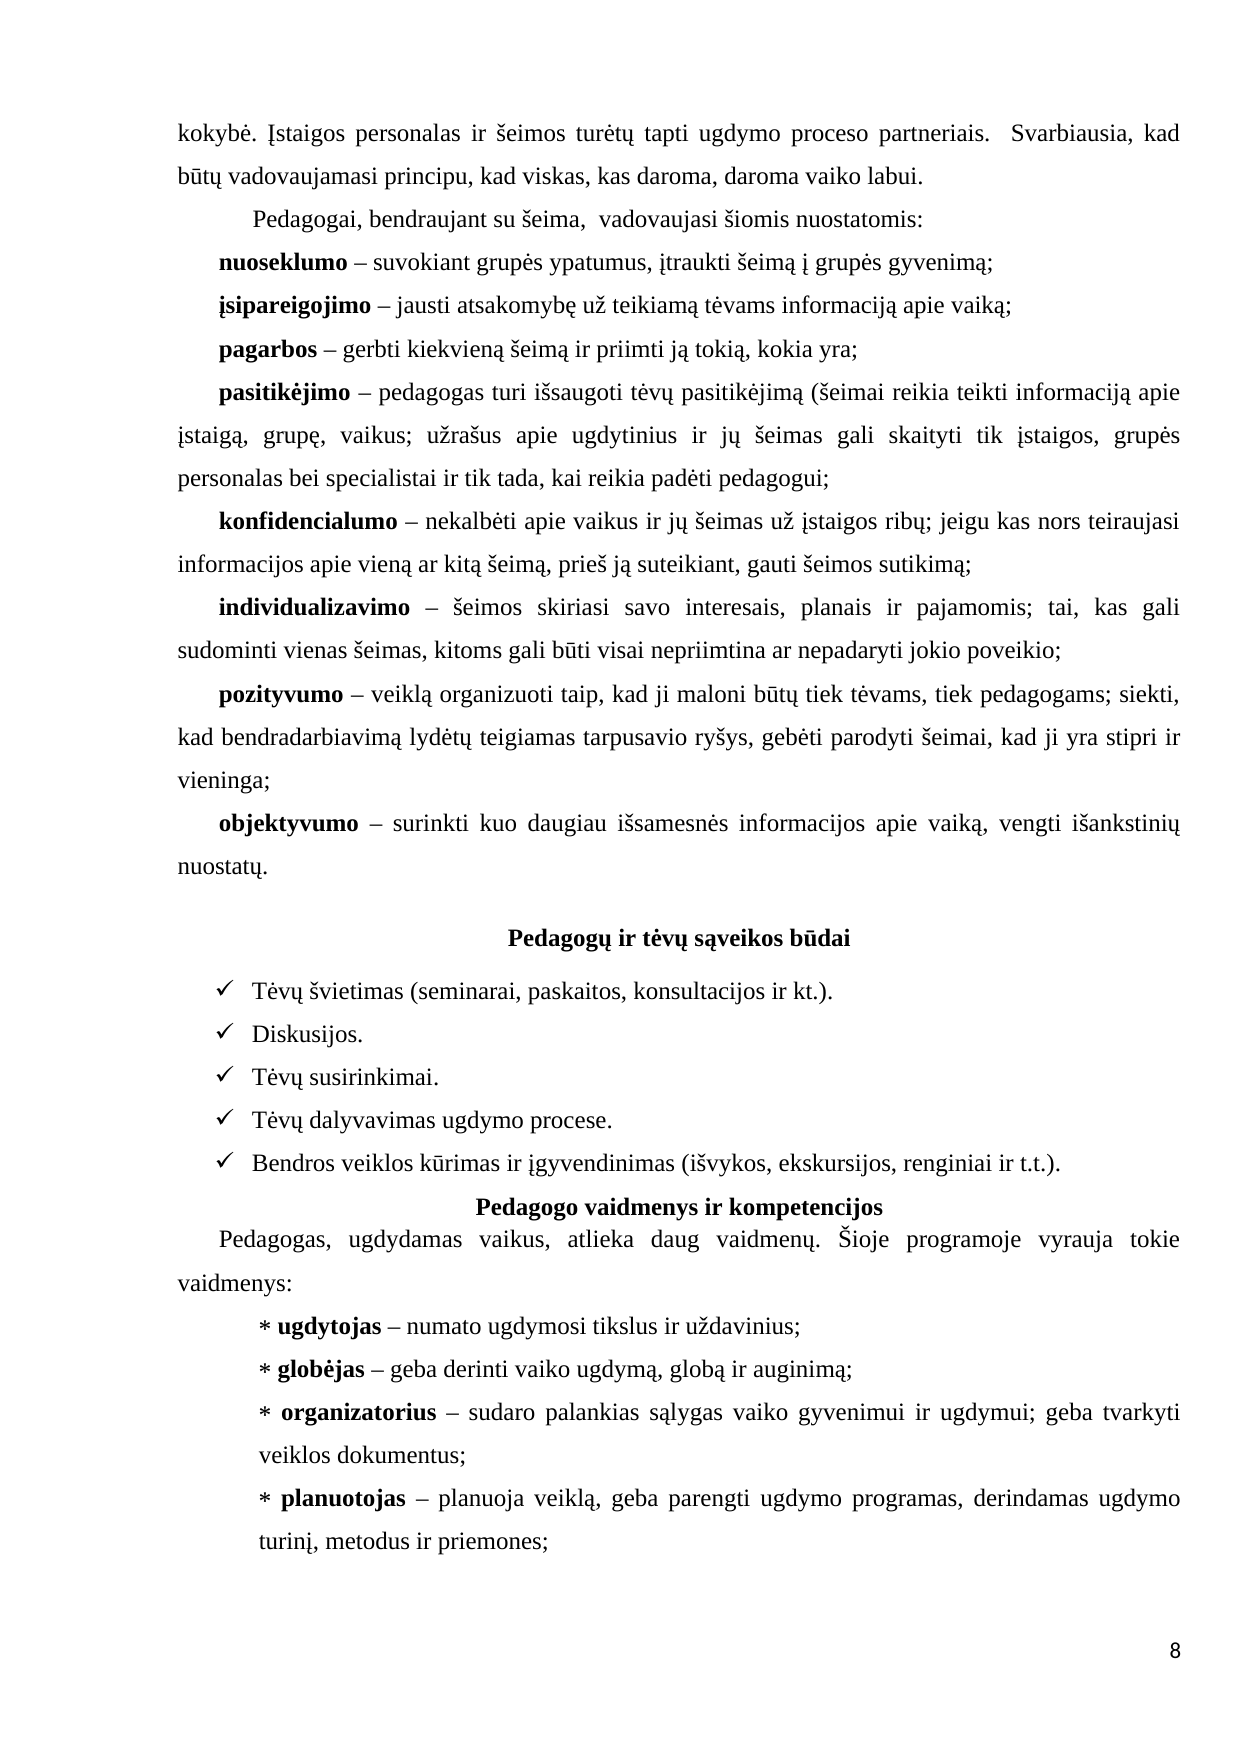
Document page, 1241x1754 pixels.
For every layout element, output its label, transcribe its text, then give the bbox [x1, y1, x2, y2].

text pozityvumo – veiklą organizuoti taip, kad ji maloni būtų tiek tėvams, tiek pedagogams; siekti, kad bendradarbiavimą lydėtų teigiamas tarpusavio ryšys, gebėti parodyti šeimai, kad ji yra stipri ir vieninga; [177, 679, 1181, 794]
text ⁎ globėjas – geba derinti vaiko ugdymą, globą ir auginimą; [258, 1354, 1181, 1383]
text Pedagogų ir tėvų sąveikos būdai [177, 923, 1181, 952]
text ⁎ planuotojas – planuoja veiklą, geba parengti ugdymo programas, derindamas ugdymo turinį, metodus ir priemones; [258, 1483, 1181, 1555]
text įsipareigojimo – jausti atsakomybę už teikiamą tėvams informaciją apie vaiką; [177, 291, 1181, 319]
text Pedagogas, ugdydamas vaikus, atlieka daug vaidmenų. Šioje programoje vyrauja tokie vaidmenys: [177, 1224, 1181, 1296]
text ⁎ organizatorius – sudaro palankias sąlygas vaiko gyvenimui ir ugdymui; geba tvarkyti veiklos dokumentus; [258, 1397, 1181, 1469]
text pasitikėjimo – pedagogas turi išsaugoti tėvų pasitikėjimą (šeimai reikia teikti informaciją apie įstaigą, grupę, vaikus; užrašus apie ugdytinius ir jų šeimas gali skaityti tik įstaigos, grupės personalas bei specialistai ir tik tada, kai reikia padėti pedagogui; [177, 377, 1181, 492]
text individualizavimo – šeimos skiriasi savo interesais, planais ir pajamomis; tai, kas gali sudominti vienas šeimas, kitoms gali būti visai nepriimtina ar nepadaryti jokio poveikio; [177, 592, 1181, 664]
text kokybė. Įstaigos personalas ir šeimos turėtų tapti ugdymo proceso partneriais. Svarbiausia, kad būtų vadovaujamasi principu, kad viskas, kas daroma, daroma vaiko labui. [177, 118, 1181, 190]
text  Bendros veiklos kūrimas ir įgyvendinimas (išvykos, ekskursijos, renginiai ir t.t.). [214, 1148, 1181, 1177]
text  Tėvų švietimas (seminarai, paskaitos, konsultacijos ir kt.). [214, 976, 1181, 1005]
text  Tėvų dalyvavimas ugdymo procese. [214, 1105, 1181, 1134]
text objektyvumo – surinkti kuo daugiau išsamesnės informacijos apie vaiką, vengti išankstinių nuostatų. [177, 808, 1181, 880]
text nuoseklumo – suvokiant grupės ypatumus, įtraukti šeimą į grupės gyvenimą; [177, 247, 1181, 276]
text Pedagogai, bendraujant su šeima, vadovaujasi šiomis nuostatomis: [177, 204, 1181, 233]
text  Tėvų susirinkimai. [214, 1062, 1181, 1091]
text ⁎ ugdytojas – numato ugdymosi tikslus ir uždavinius; [258, 1311, 1181, 1339]
text  Diskusijos. [214, 1019, 1181, 1048]
text konfidencialumo – nekalbėti apie vaikus ir jų šeimas už įstaigos ribų; jeigu kas nors teiraujasi informacijos apie vieną ar kitą šeimą, prieš ją suteikiant, gauti šeimos sutikimą; [177, 506, 1181, 578]
text Pedagogo vaidmenys ir kompetencijos [177, 1192, 1181, 1220]
text pagarbos – gerbti kiekvieną šeimą ir priimti ją tokią, kokia yra; [177, 334, 1181, 362]
